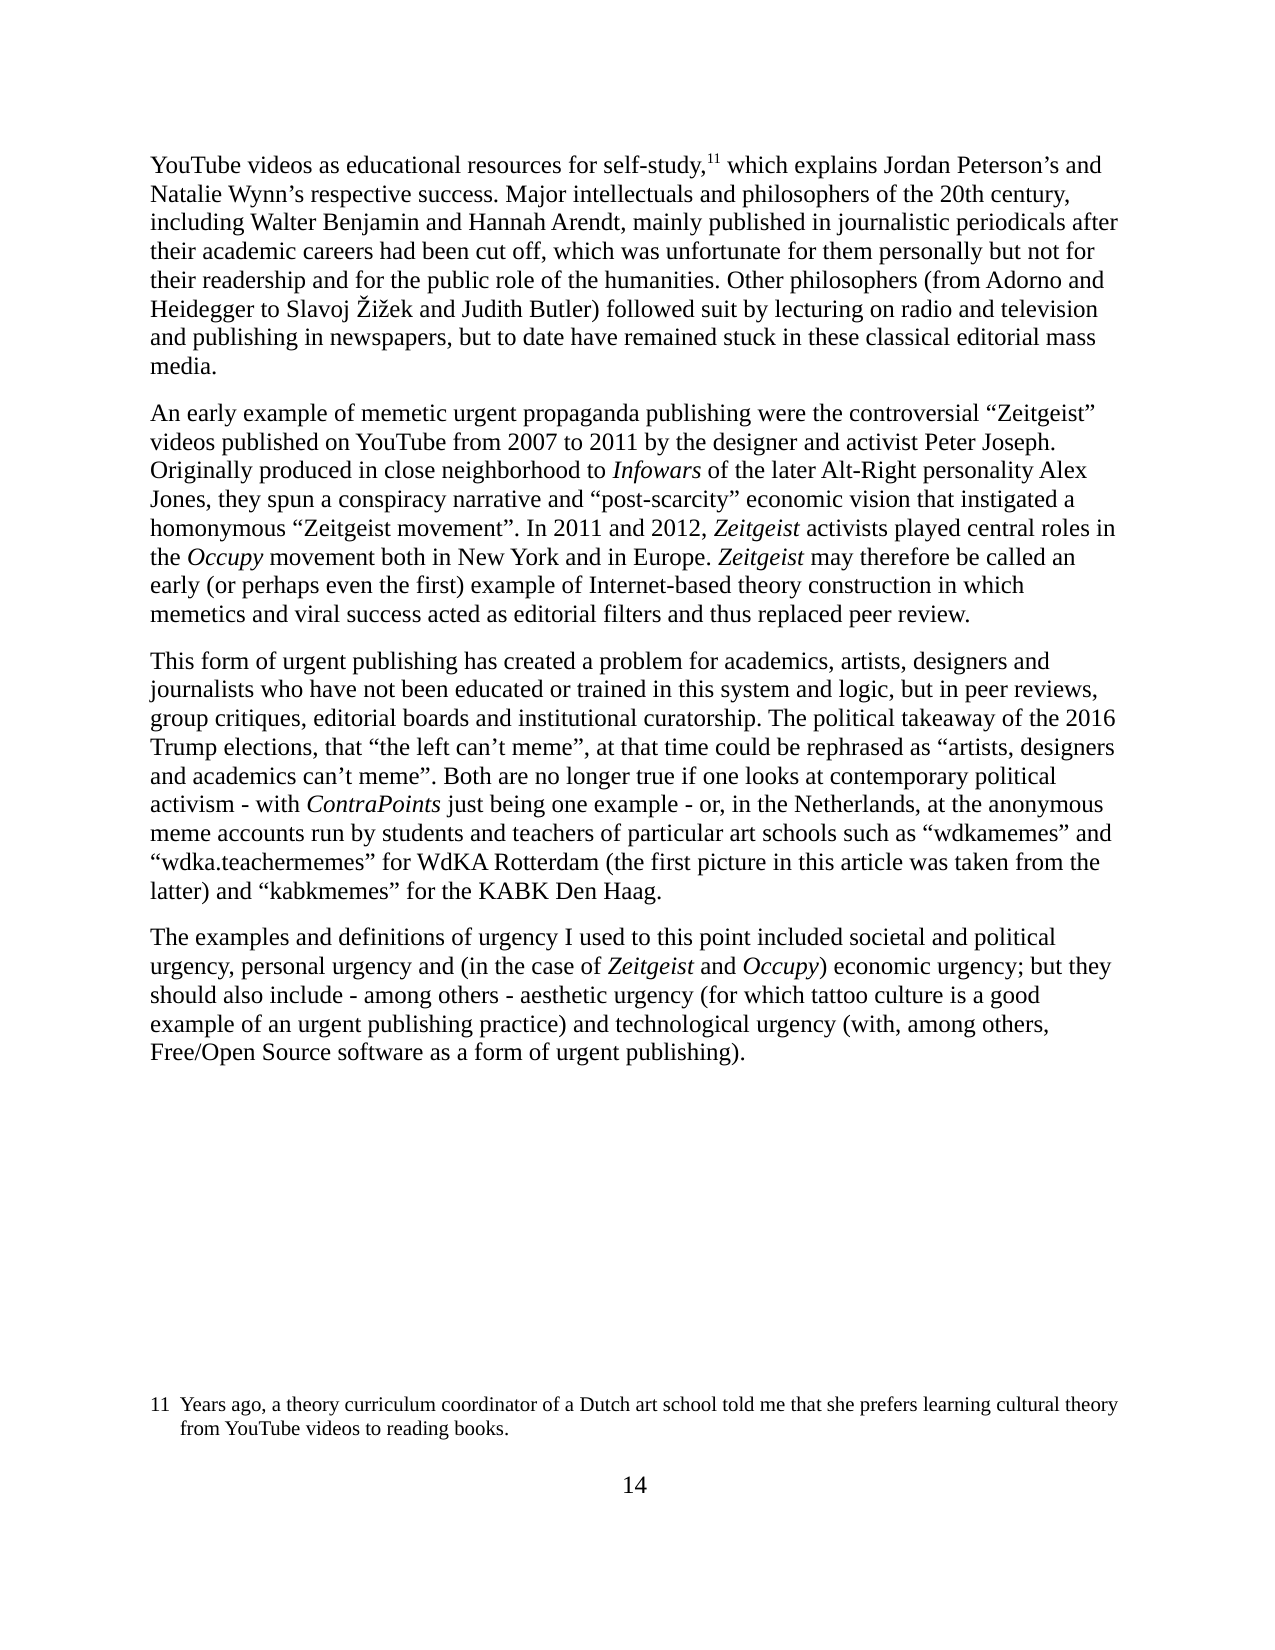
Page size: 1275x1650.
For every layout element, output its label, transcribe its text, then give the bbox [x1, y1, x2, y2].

text This form of urgent publishing has created a problem for academics, artists, designers and journalists who have not been educated or trained in this system and logic, but in peer reviews, group critiques, editorial boards and institutional curatorship. The political takeaway of the 2016 Trump elections, that “the left can’t meme”, at that time could be rephrased as “artists, designers and academics can’t meme”. Both are no longer true if one looks at contemporary political activism - with ContraPoints just being one example - or, in the Netherlands, at the anonymous meme accounts run by students and teachers of particular art schools such as “wdkamemes” and “wdka.teachermemes” for WdKA Rotterdam (the first picture in this article was taken from the latter) and “kabkmemes” for the KABK Den Haag. [150, 646, 1125, 904]
text YouTube videos as educational resources for self-study, which explains Jordan Peterson’s and Natalie Wynn’s respective success. Major intellectuals and philosophers of the 20th century, including Walter Benjamin and Hannah Arendt, mainly published in journalistic periodicals after their academic careers had been cut off, which was unfortunate for them personally but not for their readership and for the public role of the humanities. Other philosophers (from Adorno and Heidegger to Slavoj Žižek and Judith Butler) followed suit by lecturing on radio and television and publishing in newspapers, but to date have remained stuck in these classical editorial mass media. [150, 150, 1125, 380]
text The examples and definitions of urgency I used to this point included societal and political urgency, personal urgency and (in the case of Zeitgeist and Occupy) economic urgency; but they should also include - among others - aesthetic urgency (for which tattoo culture is a good example of an urgent publishing practice) and technological urgency (with, among others, Free/Open Source software as a form of urgent publishing). [150, 922, 1125, 1066]
text Years ago, a theory curriculum coordinator of a Dutch art school told me that she prefers learning cultural theory from YouTube videos to reading books. [150, 1392, 1125, 1440]
text An early example of memetic urgent propaganda publishing were the controversial “Zeitgeist” videos published on YouTube from 2007 to 2011 by the designer and activist Peter Joseph. Originally produced in close neighborhood to Infowars of the later Alt-Right personality Alex Jones, they spun a conspiracy narrative and “post-scarcity” economic vision that instigated a homonymous “Zeitgeist movement”. In 2011 and 2012, Zeitgeist activists played central roles in the Occupy movement both in New York and in Europe. Zeitgeist may therefore be called an early (or perhaps even the first) example of Internet-based theory construction in which memetics and viral success acted as editorial filters and thus replaced peer review. [150, 398, 1125, 628]
